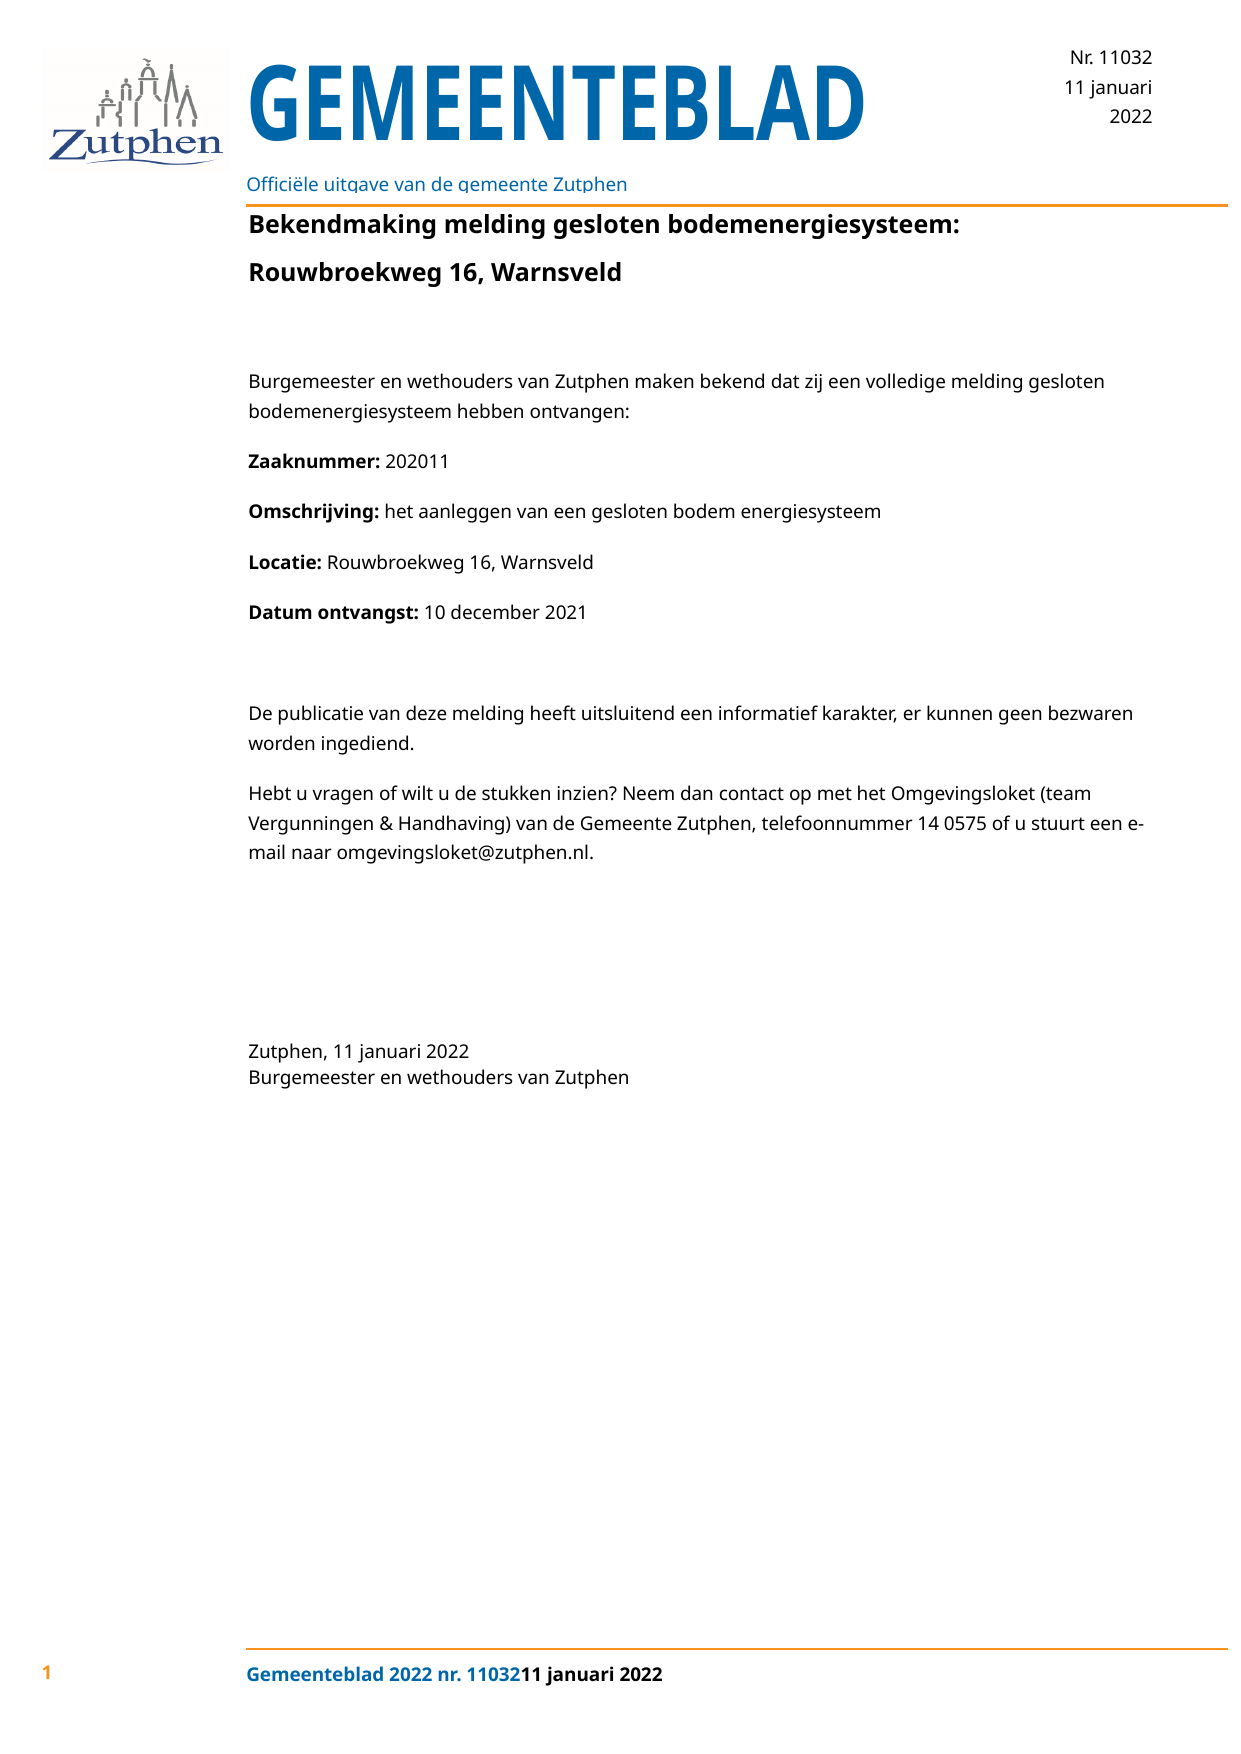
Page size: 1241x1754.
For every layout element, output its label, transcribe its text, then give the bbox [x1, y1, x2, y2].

text Burgemeester en wethouders van Zutphen [248, 1064, 1152, 1090]
text Burgemeester en wethouders van Zutphen maken bekend dat zij een volledige melding gesloten bodemenergiesysteem hebben ontvangen: [248, 368, 1152, 424]
text Datum ontvangst: 10 december 2021 [248, 599, 1152, 625]
text Locatie: Rouwbroekweg 16, Warnsveld [248, 549, 1152, 575]
picture [41, 47, 231, 172]
text Zutphen, 11 januari 2022 [248, 1039, 1152, 1064]
text Bekendmaking melding gesloten bodemenergiesysteem: Rouwbroekweg 16, Warnsveld [248, 207, 1152, 288]
text Hebt u vragen of wilt u de stukken inzien? Neem dan contact op met het Omgevingsloket (team Vergunningen & Handhaving) van de Gemeente Zutphen, telefoonnummer 14 0575 of u stuurt een e-mail naar omgevingsloket@zutphen.nl. [248, 780, 1152, 865]
text Zaaknummer: 202011 [248, 448, 1152, 474]
text Omschrijving: het aanleggen van een gesloten bodem energiesysteem [248, 499, 1152, 524]
text De publicatie van deze melding heeft uitsluitend een informatief karakter, er kunnen geen bezwaren worden ingediend. [248, 700, 1152, 756]
